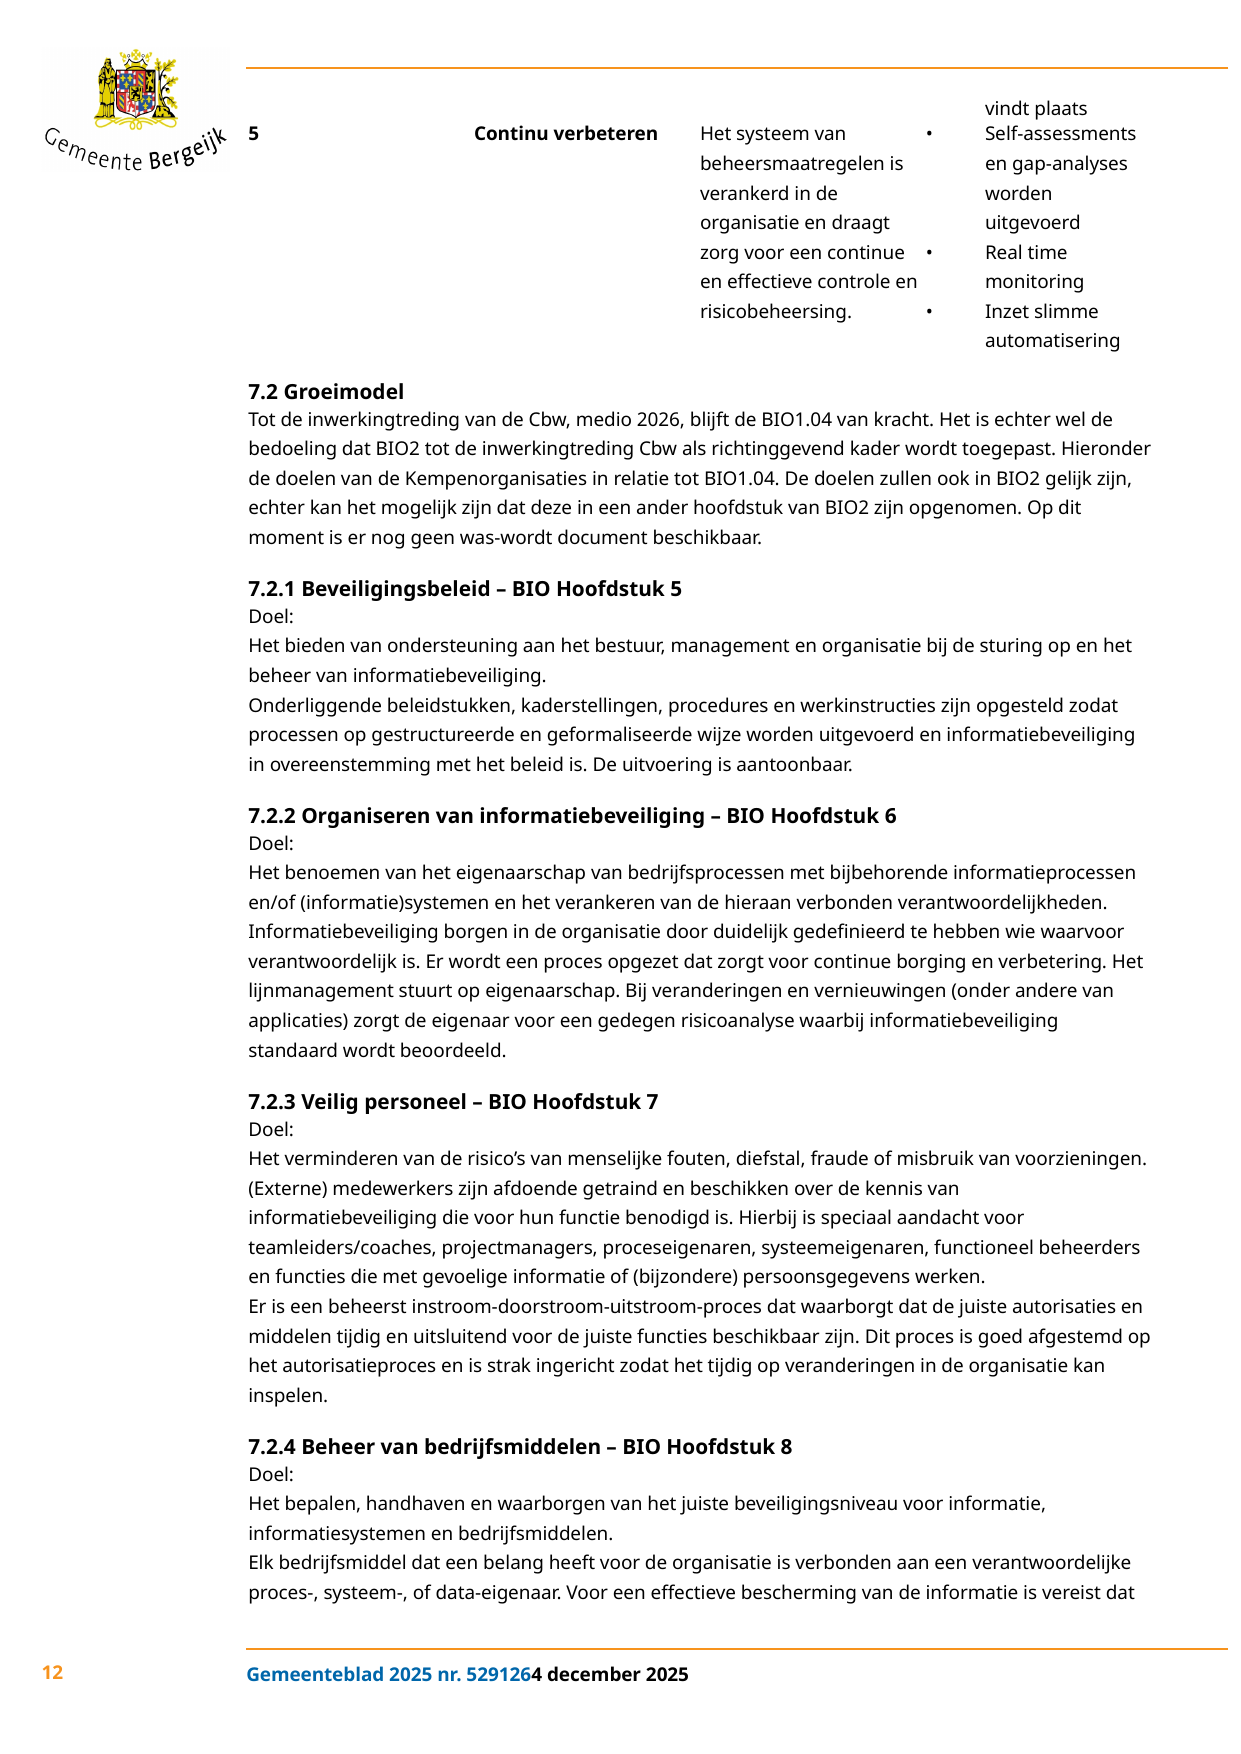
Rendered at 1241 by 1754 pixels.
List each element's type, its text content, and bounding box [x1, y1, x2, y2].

text 7.2.3 Veilig personeel – BIO Hoofdstuk 7 [248, 1087, 1152, 1116]
text Doel: [248, 1461, 1152, 1487]
table_cell Continu verbeteren [474, 121, 700, 353]
text (Externe) medewerkers zijn afdoende getraind en beschikken over de kennis van informatiebeveiliging die voor hun functie benodigd is. Hierbij is speciaal aandacht voor teamleiders/coaches, projectmanagers, proceseigenaren, systeemeigenaren, functioneel beheerders en functies die met gevoelige informatie of (bijzondere) persoonsgegevens werken. [248, 1175, 1152, 1289]
text Doel: [248, 830, 1152, 856]
text Onderliggende beleidstukken, kaderstellingen, procedures en werkinstructies zijn opgesteld zodat processen op gestructureerde en geformaliseerde wijze worden uitgevoerd en informatiebeveiliging in overeenstemming met het beleid is. De uitvoering is aantoonbaar. [248, 692, 1152, 777]
text Tot de inwerkingtreding van de Cbw, medio 2026, blijft de BIO1.04 van kracht. Het is echter wel de bedoeling dat BIO2 tot de inwerkingtreding Cbw als richtinggevend kader wordt toegepast. Hieronder de doelen van de Kempenorganisaties in relatie tot BIO1.04. De doelen zullen ook in BIO2 gelijk zijn, echter kan het mogelijk zijn dat deze in een ander hoofdstuk van BIO2 zijn opgenomen. Op dit moment is er nog geen was-wordt document beschikbaar. [248, 406, 1152, 550]
text Het verminderen van de risico’s van menselijke fouten, diefstal, fraude of misbruik van voorzieningen. [248, 1145, 1152, 1171]
table_cell [248, 95, 474, 121]
text 7.2.2 Organiseren van informatiebeveiliging – BIO Hoofdstuk 6 [248, 801, 1152, 830]
text Informatiebeveiliging borgen in de organisatie door duidelijk gedefinieerd te hebben wie waarvoor verantwoordelijk is. Er wordt een proces opgezet dat zorgt voor continue borging en verbetering. Het lijnmanagement stuurt op eigenaarschap. Bij veranderingen en vernieuwingen (onder andere van applicaties) zorgt de eigenaar voor een gedegen risicoanalyse waarbij informatiebeveiliging standaard wordt beoordeeld. [248, 918, 1152, 1063]
text 7.2.1 Beveiligingsbeleid – BIO Hoofdstuk 5 [248, 574, 1152, 603]
table_cell vindt plaats [926, 95, 1152, 121]
text Er is een beheerst instroom-doorstroom-uitstroom-proces dat waarborgt dat de juiste autorisaties en middelen tijdig en uitsluitend voor de juiste functies beschikbaar zijn. Dit proces is goed afgestemd op het autorisatieproces en is strak ingericht zodat het tijdig op veranderingen in de organisatie kan inspelen. [248, 1293, 1152, 1408]
text Het bepalen, handhaven en waarborgen van het juiste beveiligingsniveau voor informatie, informatiesystemen en bedrijfsmiddelen. [248, 1490, 1152, 1546]
table_cell Het systeem van beheersmaatregelen is verankerd in de organisatie en draagt zorg voor een continue en effectieve controle en risicobeheersing. [700, 121, 926, 353]
text Doel: [248, 1116, 1152, 1141]
table_cell [700, 95, 926, 121]
table_cell [474, 95, 700, 121]
table_cell 5 [248, 121, 474, 353]
text Het bieden van ondersteuning aan het bestuur, management en organisatie bij de sturing op en het beheer van informatiebeveiliging. [248, 633, 1152, 688]
text Doel: [248, 603, 1152, 629]
text 7.2 Groeimodel [248, 377, 1152, 406]
table_cell Self-assessments en gap-analyses worden uitgevoerd Real time monitoring Inzet slimme automatisering [926, 121, 1152, 353]
text 7.2.4 Beheer van bedrijfsmiddelen – BIO Hoofdstuk 8 [248, 1432, 1152, 1461]
text Het benoemen van het eigenaarschap van bedrijfsprocessen met bijbehorende informatieprocessen en/of (informatie)systemen en het verankeren van de hieraan verbonden verantwoordelijkheden. [248, 859, 1152, 915]
picture [41, 47, 231, 172]
text Elk bedrijfsmiddel dat een belang heeft voor de organisatie is verbonden aan een verantwoordelijke proces-, systeem-, of data-eigenaar. Voor een effectieve bescherming van de informatie is vereist dat [248, 1549, 1152, 1605]
